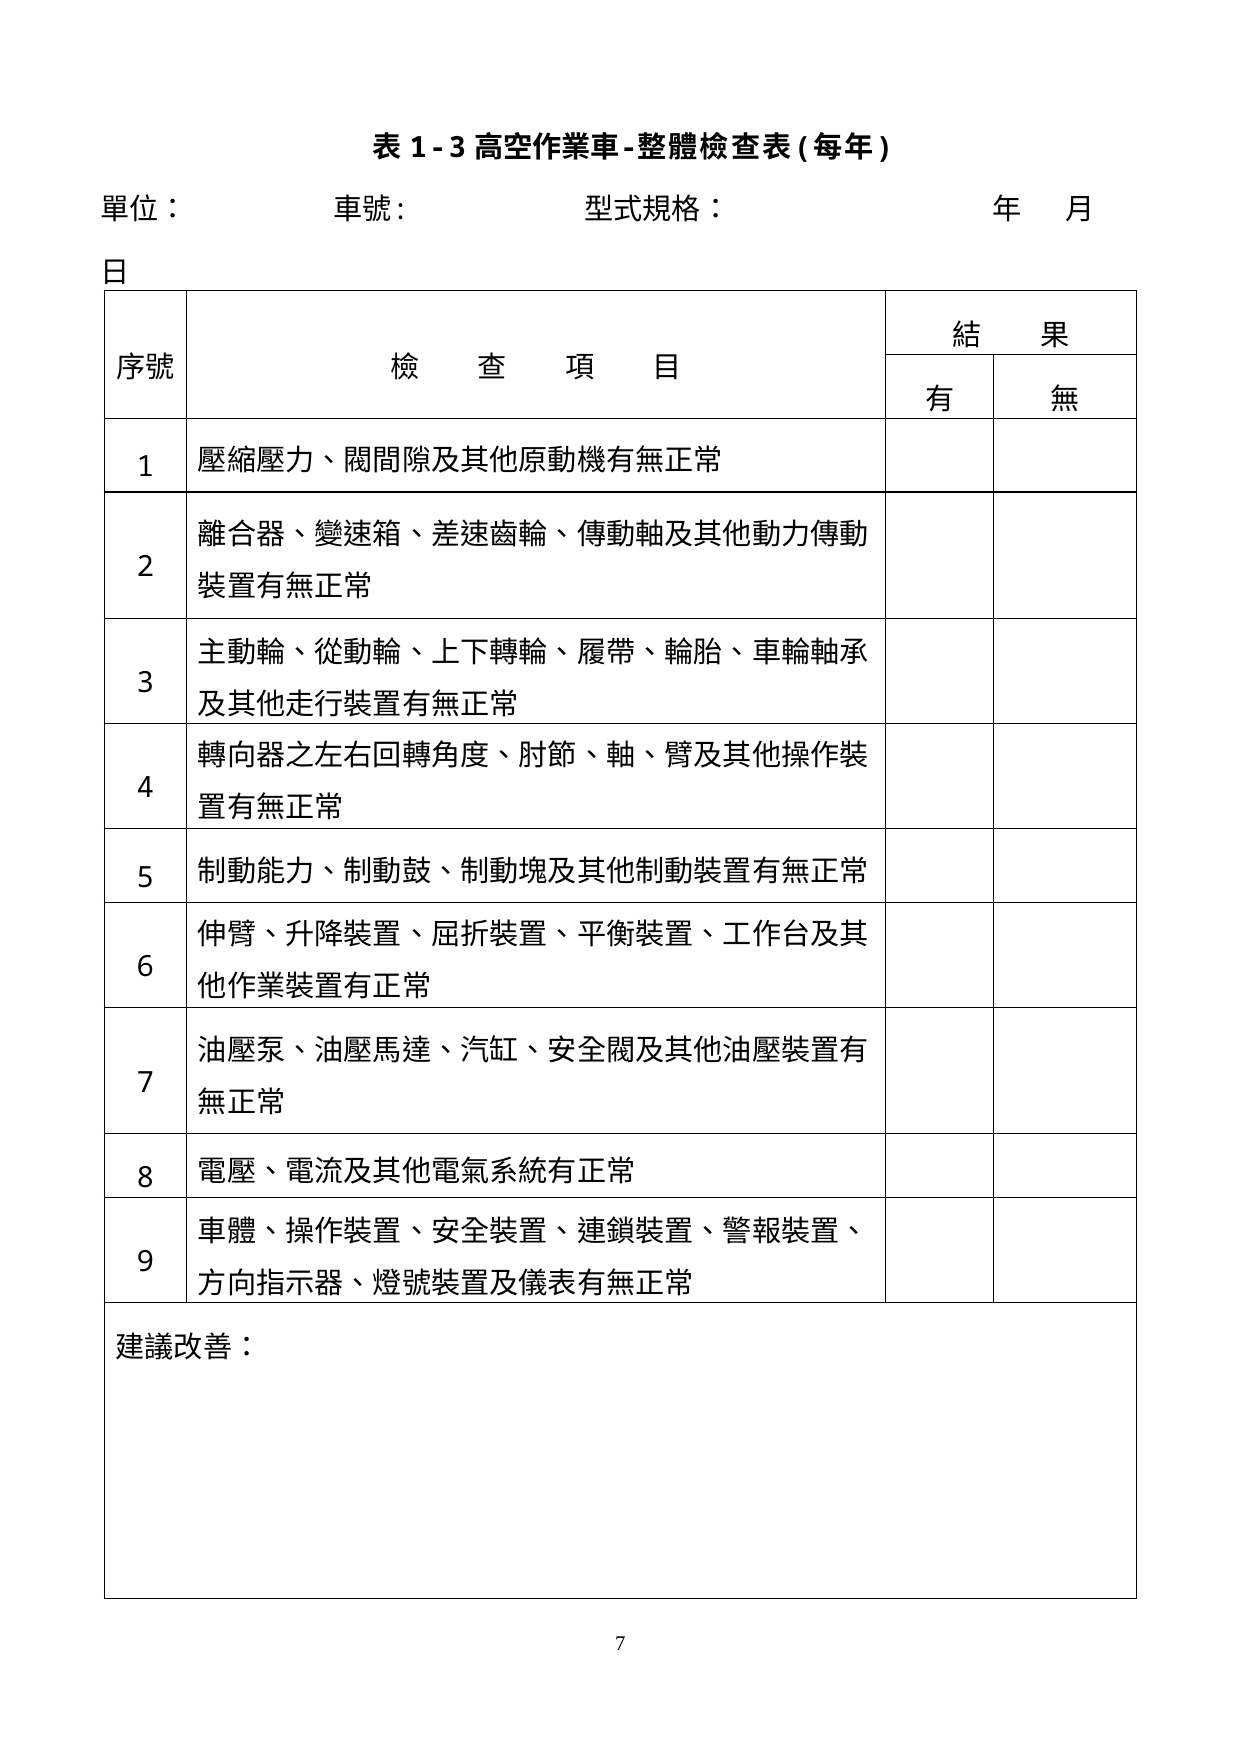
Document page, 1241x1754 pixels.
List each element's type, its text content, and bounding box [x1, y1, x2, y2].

table_cell [886, 1198, 993, 1302]
table_cell 3 [105, 619, 186, 723]
text 單位： 車號: 型式規格： 年 月 日 [100, 165, 1165, 290]
table_cell [994, 829, 1136, 902]
table_cell 制動能力、制動鼓、制動塊及其他制動裝置有無正常 [187, 829, 885, 902]
table_cell [994, 493, 1136, 617]
text 表1-3高空作業車-整體檢查表(每年) [100, 103, 1165, 165]
table_cell [994, 419, 1136, 491]
table_cell 5 [105, 829, 186, 902]
table_cell 離合器、變速箱、差速齒輪、傳動軸及其他動力傳動裝置有無正常 [187, 493, 885, 617]
table_cell [994, 619, 1136, 723]
table_header 序號 [105, 291, 186, 417]
table_cell [994, 1008, 1136, 1133]
table_cell 9 [105, 1198, 186, 1302]
table_cell 建議改善： [105, 1303, 1136, 1597]
table_cell [886, 724, 993, 828]
table_cell 主動輪、從動輪、上下轉輪、履帶、輪胎、車輪軸承及其他走行裝置有無正常 [187, 619, 885, 723]
table_cell 6 [105, 903, 186, 1007]
table_cell [994, 903, 1136, 1007]
table_cell 2 [105, 493, 186, 617]
table_cell 伸臂、升降裝置、屈折裝置、平衡裝置、工作台及其他作業裝置有正常 [187, 903, 885, 1007]
table_cell 8 [105, 1134, 186, 1197]
table_cell 有 [886, 355, 993, 417]
table_cell 油壓泵、油壓馬達、汽缸、安全閥及其他油壓裝置有無正常 [187, 1008, 885, 1133]
table_cell 4 [105, 724, 186, 828]
table_header 檢 查 項 目 [187, 291, 885, 417]
table_cell [994, 1198, 1136, 1302]
table_cell 7 [105, 1008, 186, 1133]
table_cell 壓縮壓力、閥間隙及其他原動機有無正常 [187, 419, 885, 491]
table_cell 車體、操作裝置、安全裝置、連鎖裝置、警報裝置、方向指示器、燈號裝置及儀表有無正常 [187, 1198, 885, 1302]
table_cell [886, 829, 993, 902]
table_cell [886, 1134, 993, 1197]
table_cell [886, 1008, 993, 1133]
table_cell 轉向器之左右回轉角度、肘節、軸、臂及其他操作裝置有無正常 [187, 724, 885, 828]
table_cell 電壓、電流及其他電氣系統有正常 [187, 1134, 885, 1197]
table_cell [886, 903, 993, 1007]
table_cell [994, 1134, 1136, 1197]
table_header 結 果 [886, 291, 1136, 354]
table_cell 無 [994, 355, 1136, 417]
table_cell [994, 724, 1136, 828]
table_cell [886, 493, 993, 617]
table_cell 1 [105, 419, 186, 491]
table_cell [886, 419, 993, 491]
table_cell [886, 619, 993, 723]
